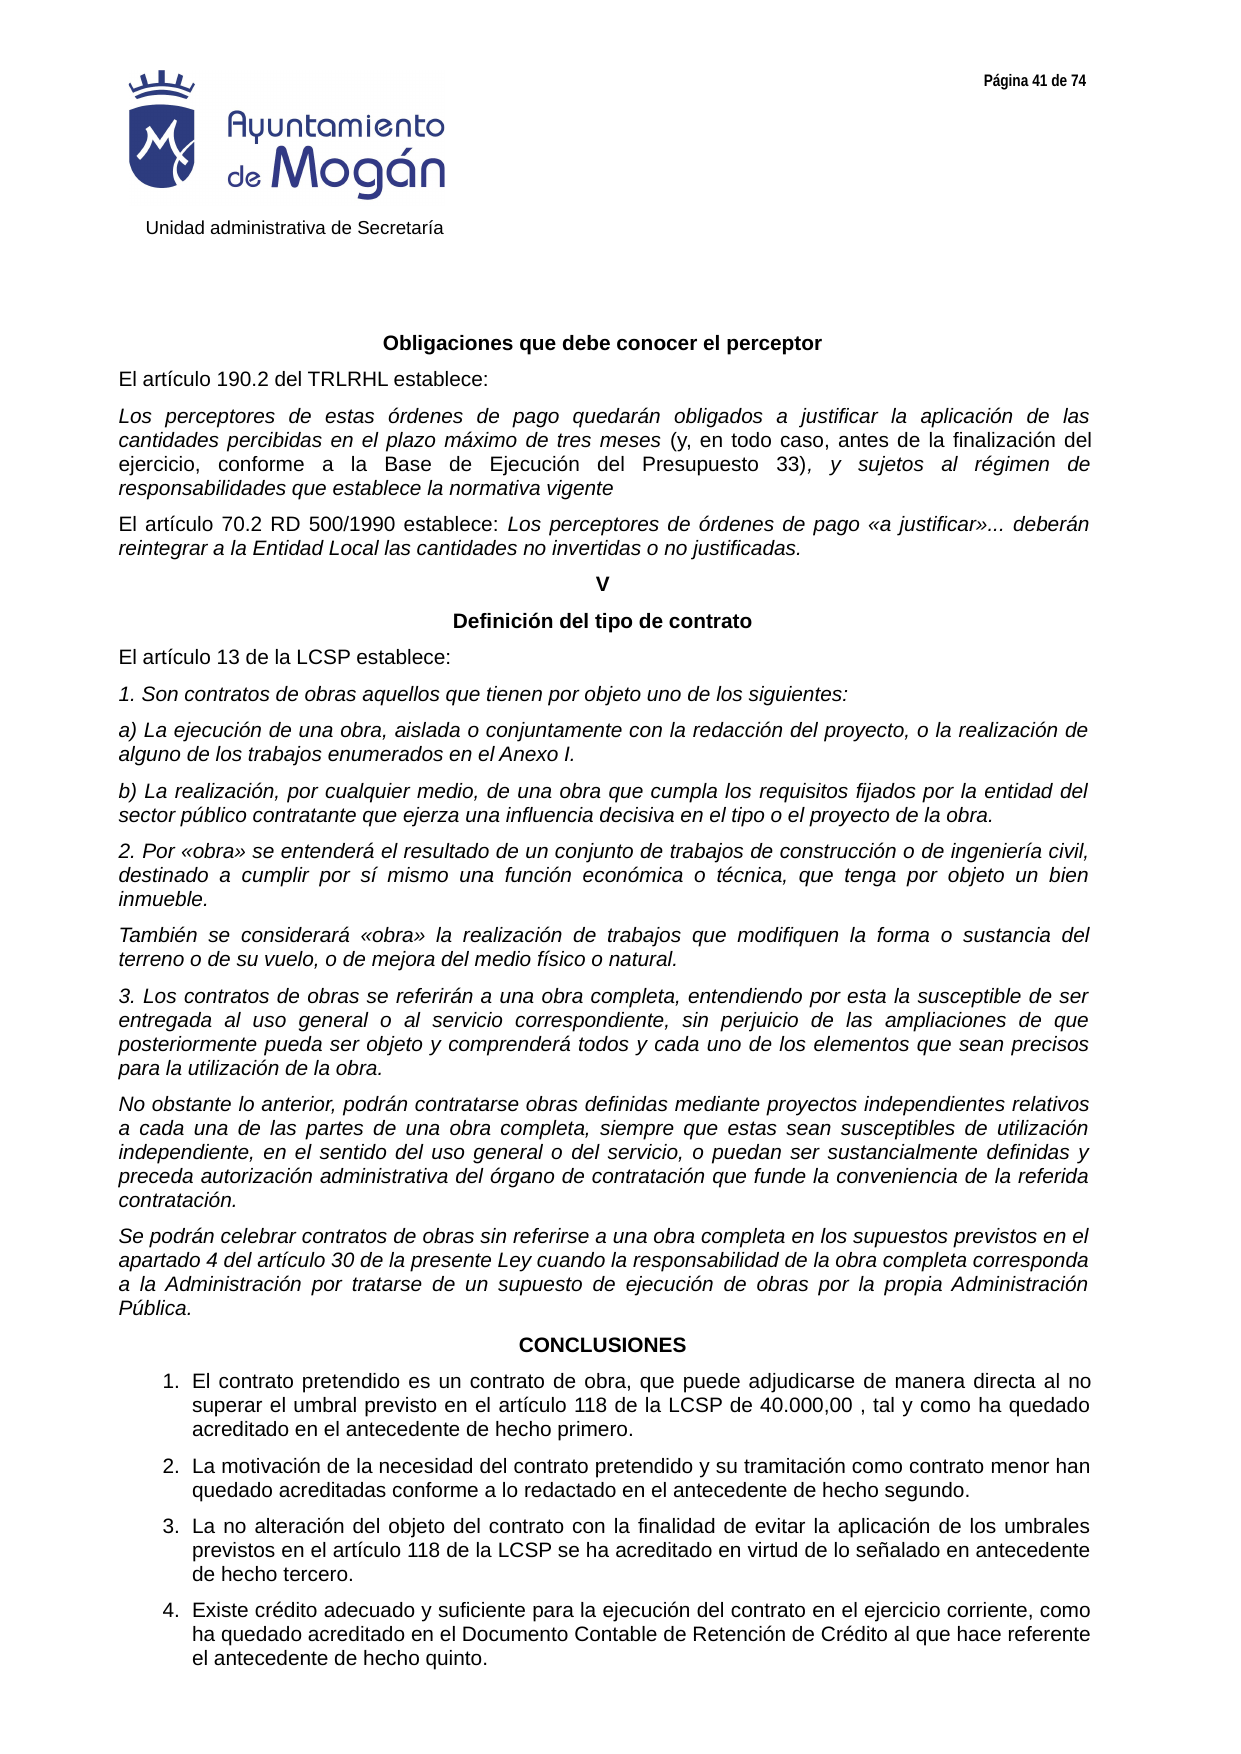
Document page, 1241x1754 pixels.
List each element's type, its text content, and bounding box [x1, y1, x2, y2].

list Existe crédito adecuado y suficiente para la ejecución del contrato en el ejercicio corriente, como ha quedado acreditado en el Documento Contable de Retención de Crédito al que hace referente el antecedente de hecho quinto. [162, 1598, 1092, 1670]
picture [128, 70, 445, 206]
text También se considerará «obra» la realización de trabajos que modifiquen la forma o sustancia del terreno o de su vuelo, o de mejora del medio físico o natural. [118, 923, 1092, 971]
text a) La ejecución de una obra, aislada o conjuntamente con la redacción del proyecto, o la realización de alguno de los trabajos enumerados en el Anexo I. [118, 718, 1092, 766]
text Obligaciones que debe conocer el perceptor [118, 331, 1092, 354]
text Los perceptores de estas órdenes de pago quedarán obligados a justificar la aplicación de las cantidades percibidas en el plazo máximo de tres meses (y, en todo caso, antes de la finalización del ejercicio, conforme a la Base de Ejecución del Presupuesto 33), y sujetos al régimen de responsabilidades que establece la normativa vigente [118, 403, 1092, 499]
text El artículo 190.2 del TRLRHL establece: [118, 367, 1092, 391]
text V [118, 572, 1092, 596]
text 2. Por «obra» se entenderá el resultado de un conjunto de trabajos de construcción o de ingeniería civil, destinado a cumplir por sí mismo una función económica o técnica, que tenga por objeto un bien inmueble. [118, 839, 1092, 911]
text CONCLUSIONES [118, 1333, 1092, 1357]
text Definición del tipo de contrato [118, 609, 1092, 633]
text b) La realización, por cualquier medio, de una obra que cumpla los requisitos fijados por la entidad del sector público contratante que ejerza una influencia decisiva en el tipo o el proyecto de la obra. [118, 778, 1092, 826]
list El contrato pretendido es un contrato de obra, que puede adjudicarse de manera directa al no superar el umbral previsto en el artículo 118 de la LCSP de 40.000,00 , tal y como ha quedado acreditado en el antecedente de hecho primero. [162, 1369, 1092, 1441]
text El artículo 70.2 RD 500/1990 establece: Los perceptores de órdenes de pago «a justificar»... deberán reintegrar a la Entidad Local las cantidades no invertidas o no justificadas. [118, 512, 1092, 560]
text 3. Los contratos de obras se referirán a una obra completa, entendiendo por esta la susceptible de ser entregada al uso general o al servicio correspondiente, sin perjuicio de las ampliaciones de que posteriormente pueda ser objeto y comprenderá todos y cada uno de los elementos que sean precisos para la utilización de la obra. [118, 984, 1092, 1079]
list La no alteración del objeto del contrato con la finalidad de evitar la aplicación de los umbrales previstos en el artículo 118 de la LCSP se ha acreditado en virtud de lo señalado en antecedente de hecho tercero. [162, 1514, 1092, 1586]
text 1. Son contratos de obras aquellos que tienen por objeto uno de los siguientes: [118, 682, 1092, 706]
list La motivación de la necesidad del contrato pretendido y su tramitación como contrato menor han quedado acreditadas conforme a lo redactado en el antecedente de hecho segundo. [162, 1453, 1092, 1501]
text Se podrán celebrar contratos de obras sin referirse a una obra completa en los supuestos previstos en el apartado 4 del artículo 30 de la presente Ley cuando la responsabilidad de la obra completa corresponda a la Administración por tratarse de un supuesto de ejecución de obras por la propia Administración Pública. [118, 1224, 1092, 1320]
text El artículo 13 de la LCSP establece: [118, 645, 1092, 669]
text No obstante lo anterior, podrán contratarse obras definidas mediante proyectos independientes relativos a cada una de las partes de una obra completa, siempre que estas sean susceptibles de utilización independiente, en el sentido del uso general o del servicio, o puedan ser sustancialmente definidas y preceda autorización administrativa del órgano de contratación que funde la conveniencia de la referida contratación. [118, 1092, 1092, 1212]
